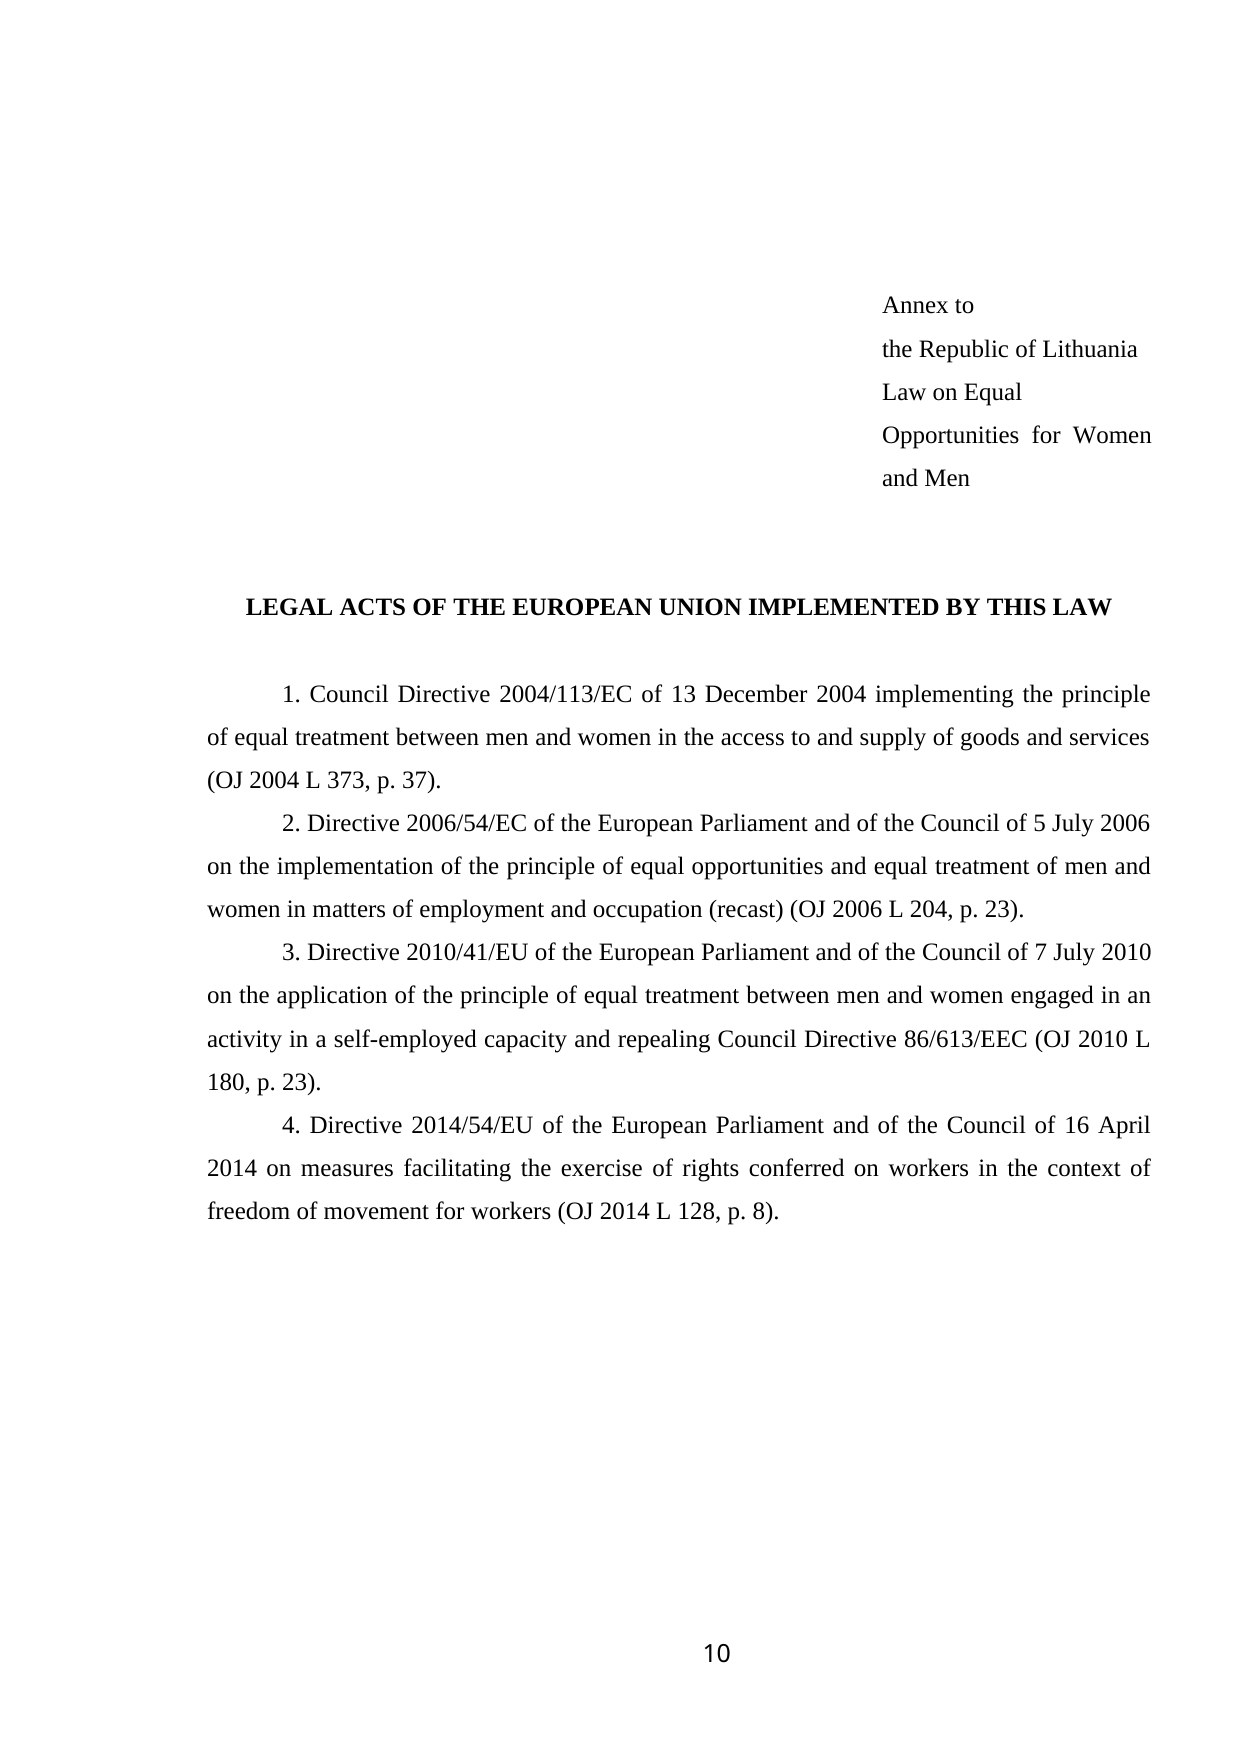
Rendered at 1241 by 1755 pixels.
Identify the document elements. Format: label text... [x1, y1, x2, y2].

text 4. Directive 2014/54/EU of the European Parliament and of the Council of 16 April 2014 on measures facilitating the exercise of rights conferred on workers in the context of freedom of movement for workers (OJ 2014 L 128, p. 8). [207, 1110, 1152, 1225]
text 1. Council Directive 2004/113/EC of 13 December 2004 implementing the principle of equal treatment between men and women in the access to and supply of goods and services (OJ 2004 L 373, p. 37). [207, 679, 1152, 794]
text Law on Equal [882, 377, 1152, 406]
text 2. Directive 2006/54/EC of the European Parliament and of the Council of 5 July 2006 on the implementation of the principle of equal opportunities and equal treatment of men and women in matters of employment and occupation (recast) (OJ 2006 L 204, p. 23). [207, 808, 1152, 923]
text the Republic of Lithuania [207, 334, 1152, 362]
text Annex to [207, 291, 1152, 319]
text Opportunities for Women and Men [882, 420, 1152, 492]
text 3. Directive 2010/41/EU of the European Parliament and of the Council of 7 July 2010 on the application of the principle of equal treatment between men and women engaged in an activity in a self-employed capacity and repealing Council Directive 86/613/EEC (OJ 2010 L 180, p. 23). [207, 937, 1152, 1096]
text Legal Acts of the European Union Implemented by this Law [207, 592, 1152, 621]
